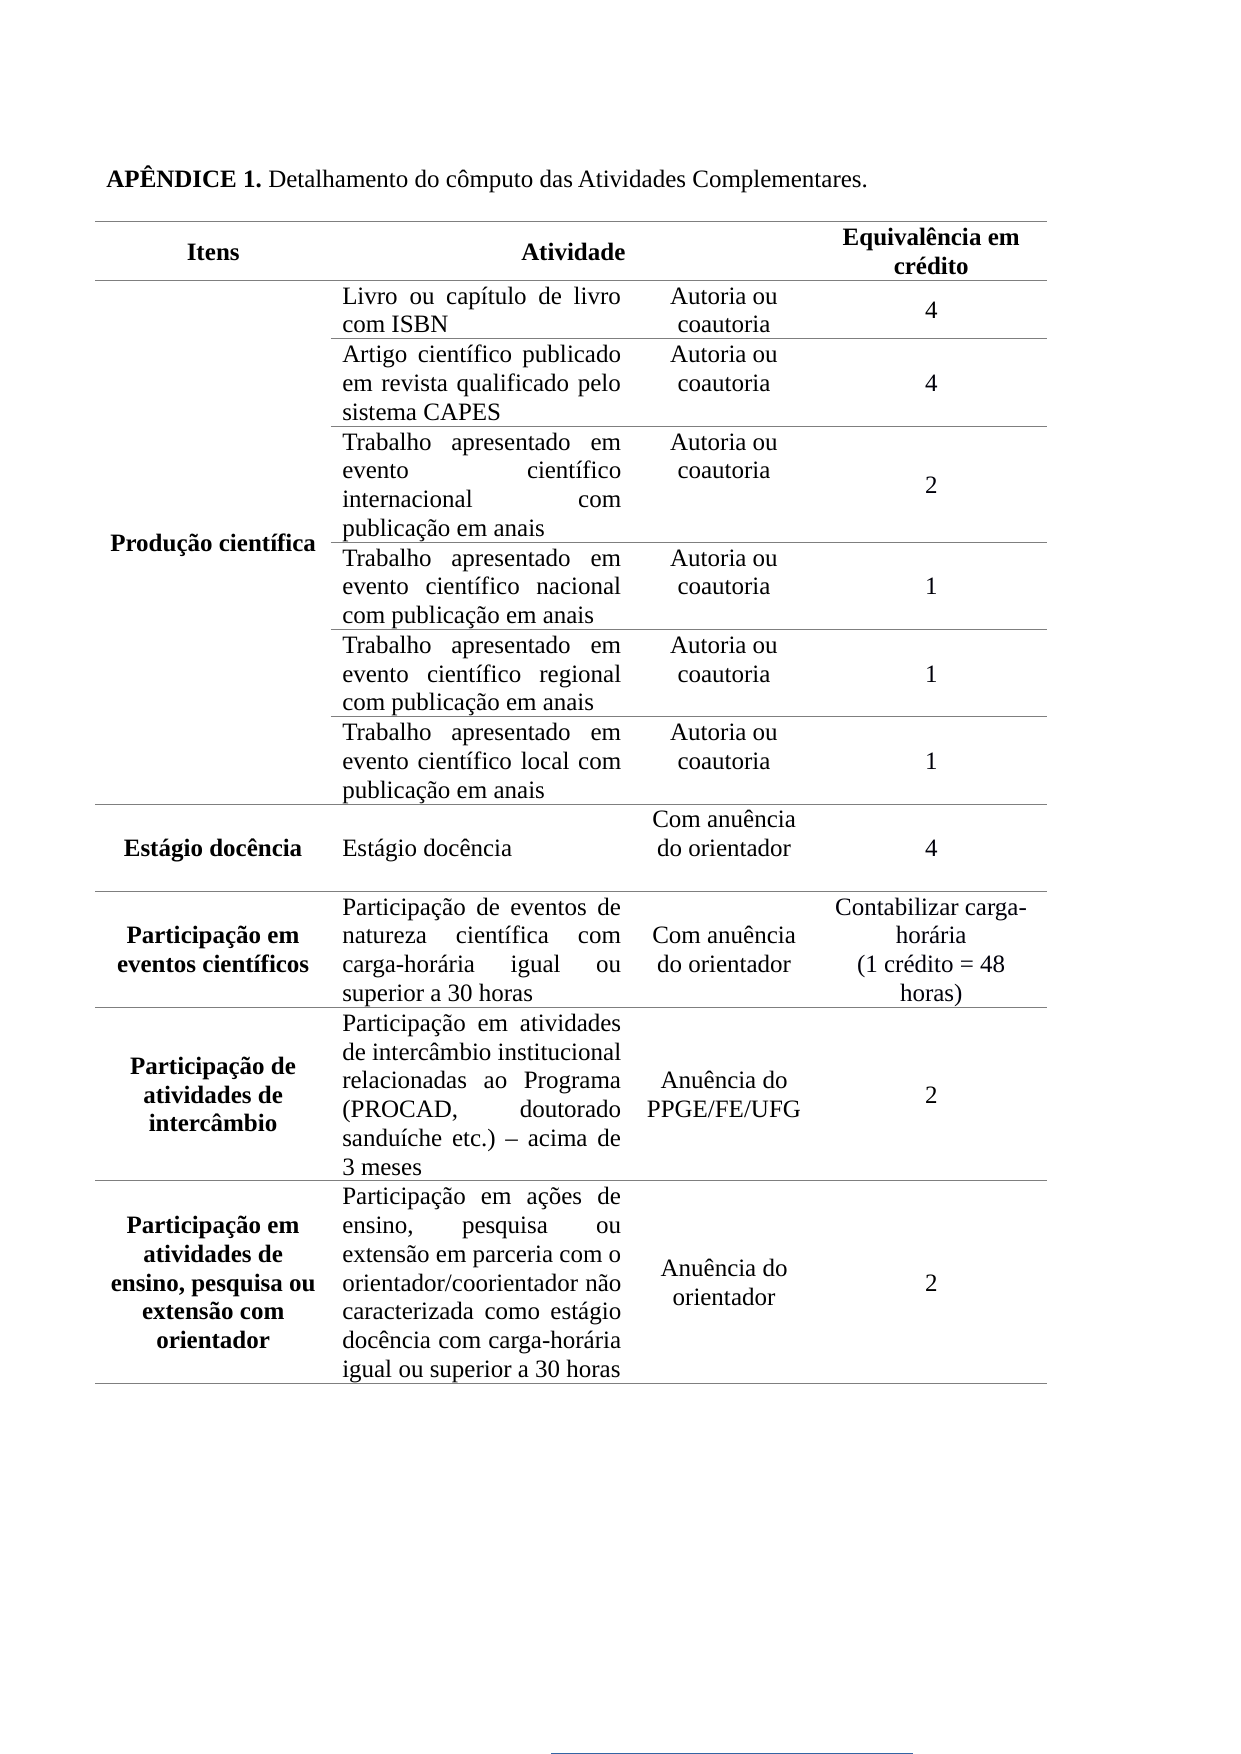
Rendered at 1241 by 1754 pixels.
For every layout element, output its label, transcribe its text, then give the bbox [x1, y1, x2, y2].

table_cell Trabalho apresentado em evento científico internacional com publicação em anais [331, 427, 632, 542]
text APÊNDICE 1. Detalhamento do cômputo das Atividades Complementares. [106, 164, 1134, 192]
table_cell Participação de atividades de intercâmbio [95, 1008, 331, 1180]
table_cell 1 [815, 717, 1047, 803]
table_cell Artigo científico publicado em revista qualificado pelo sistema CAPES [331, 339, 632, 426]
table_cell Autoria ou coautoria [633, 630, 815, 716]
table_cell Participação em ações de ensino, pesquisa ou extensão em parceria com o orientador/coorientador não caracterizada como estágio docência com carga-horária igual ou superior a 30 horas [331, 1181, 632, 1383]
table_cell Autoria ou coautoria [633, 427, 815, 542]
table_cell Com anuência do orientador [633, 805, 815, 891]
table_cell Autoria ou coautoria [633, 543, 815, 629]
table_cell Estágio docência [95, 805, 331, 891]
table_cell 1 [815, 630, 1047, 716]
table_cell Estágio docência [331, 805, 632, 891]
table_cell Participação em atividades de ensino, pesquisa ou extensão com orientador [95, 1181, 331, 1383]
table_cell 2 [815, 1181, 1047, 1383]
table_cell Livro ou capítulo de livro com ISBN [331, 281, 632, 338]
table_cell 1 [815, 543, 1047, 629]
table_header Itens [95, 222, 331, 280]
table_cell 2 [815, 427, 1047, 542]
table_cell Autoria ou coautoria [633, 281, 815, 338]
table_cell 4 [815, 281, 1047, 338]
table_cell Autoria ou coautoria [633, 717, 815, 803]
table_cell Anuência do PPGE/FE/UFG [633, 1008, 815, 1180]
table_cell 2 [815, 1008, 1047, 1180]
table_cell Trabalho apresentado em evento científico local com publicação em anais [331, 717, 632, 803]
table_cell 4 [815, 339, 1047, 426]
table_cell Participação de eventos de natureza científica com carga-horária igual ou superior a 30 horas [331, 892, 632, 1007]
table_header Equivalência em crédito [815, 222, 1047, 280]
table_cell Contabilizar carga-horária (1 crédito = 48 horas) [815, 892, 1047, 1007]
table_header Atividade [331, 222, 815, 280]
table_cell Participação em atividades de intercâmbio institucional relacionadas ao Programa (PROCAD, doutorado sanduíche etc.) – acima de 3 meses [331, 1008, 632, 1180]
table_cell Com anuência do orientador [633, 892, 815, 1007]
table_cell Produção científica [95, 281, 331, 803]
table_cell 4 [815, 805, 1047, 891]
table_cell Anuência do orientador [633, 1181, 815, 1383]
table_cell Trabalho apresentado em evento científico nacional com publicação em anais [331, 543, 632, 629]
table_cell Trabalho apresentado em evento científico regional com publicação em anais [331, 630, 632, 716]
table_cell Autoria ou coautoria [633, 339, 815, 426]
table_cell Participação em eventos científicos [95, 892, 331, 1007]
